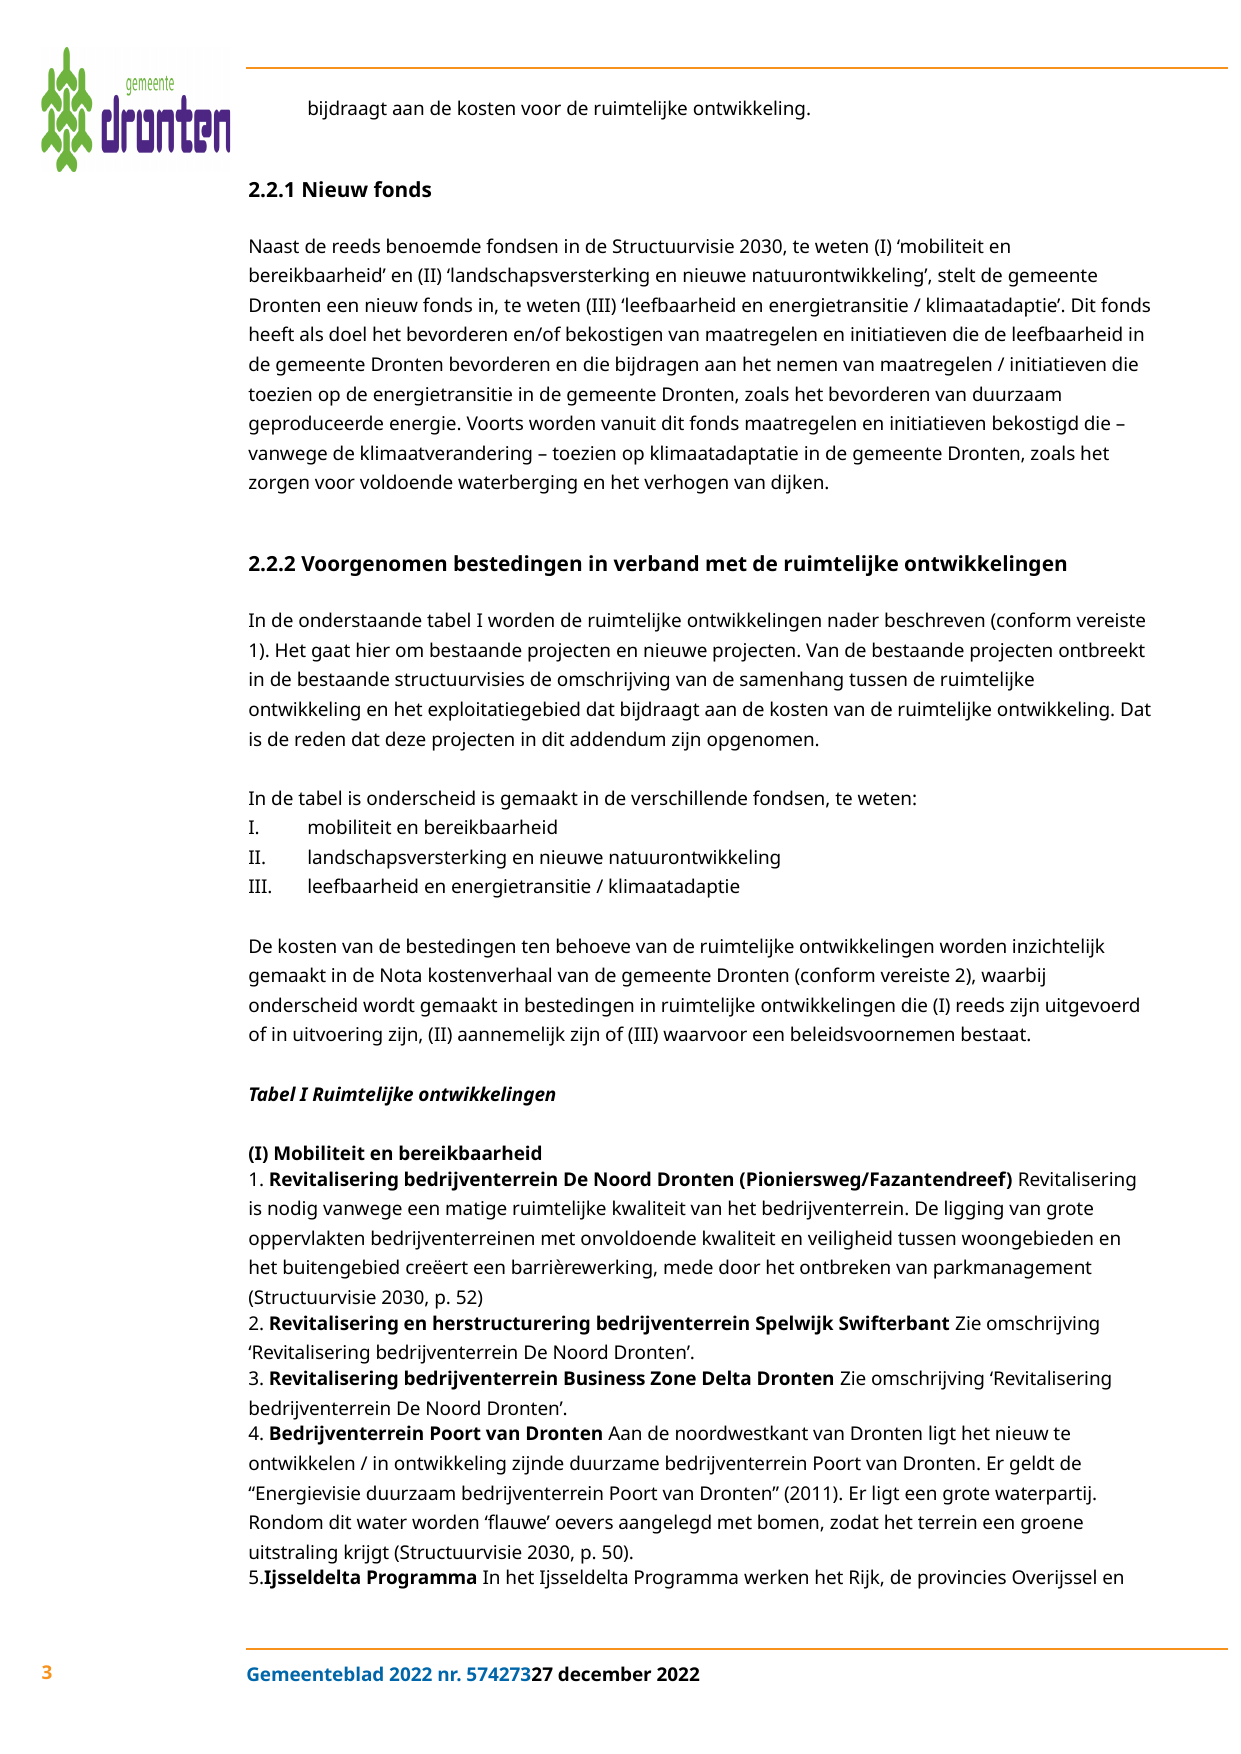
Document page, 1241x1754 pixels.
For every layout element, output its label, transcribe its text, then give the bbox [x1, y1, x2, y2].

text In de tabel is onderscheid is gemaakt in de verschillende fondsen, te weten: [248, 785, 1152, 811]
list landschapsversterking en nieuwe natuurontwikkeling [248, 844, 1152, 870]
table_cell 1. Revitalisering bedrijventerrein De Noord Dronten (Pioniersweg/Fazantendreef) Revitalisering is nodig vanwege een matige ruimtelijke kwaliteit van het bedrijventerrein. De ligging van grote oppervlakten bedrijventerreinen met onvoldoende kwaliteit en veiligheid tussen woongebieden en het buitengebied creëert een barrièrewerking, mede door het ontbreken van parkmanagement (Structuurvisie 2030, p. 52) [248, 1166, 1152, 1310]
table_cell 2. Revitalisering en herstructurering bedrijventerrein Spelwijk Swifterbant Zie omschrijving ‘Revitalisering bedrijventerrein De Noord Dronten’. [248, 1310, 1152, 1365]
text Naast de reeds benoemde fondsen in de Structuurvisie 2030, te weten (I) ‘mobiliteit en bereikbaarheid’ en (II) ‘landschapsversterking en nieuwe natuurontwikkeling’, stelt de gemeente Dronten een nieuw fonds in, te weten (III) ‘leefbaarheid en energietransitie / klimaatadaptie’. Dit fonds heeft als doel het bevorderen en/of bekostigen van maatregelen en initiatieven die de leefbaarheid in de gemeente Dronten bevorderen en die bijdragen aan het nemen van maatregelen / initiatieven die toezien op de energietransitie in de gemeente Dronten, zoals het bevorderen van duurzaam geproduceerde energie. Voorts worden vanuit dit fonds maatregelen en initiatieven bekostigd die – vanwege de klimaatverandering – toezien op klimaatadaptatie in de gemeente Dronten, zoals het zorgen voor voldoende waterberging en het verhogen van dijken. [248, 233, 1152, 495]
table_cell 5.Ijsseldelta Programma In het Ijsseldelta Programma werken het Rijk, de provincies Overijssel en [248, 1565, 1152, 1590]
list mobiliteit en bereikbaarheid [248, 814, 1152, 840]
table_header (I) Mobiliteit en bereikbaarheid [248, 1140, 1152, 1166]
picture [41, 47, 231, 172]
table_cell 3. Revitalisering bedrijventerrein Business Zone Delta Dronten Zie omschrijving ‘Revitalisering bedrijventerrein De Noord Dronten’. [248, 1365, 1152, 1421]
text 2.2.1 Nieuw fonds [248, 175, 1152, 203]
table_cell 4. Bedrijventerrein Poort van Dronten Aan de noordwestkant van Dronten ligt het nieuw te ontwikkelen / in ontwikkeling zijnde duurzame bedrijventerrein Poort van Dronten. Er geldt de “Energievisie duurzaam bedrijventerrein Poort van Dronten” (2011). Er ligt een grote waterpartij. Rondom dit water worden ‘flauwe’ oevers aangelegd met bomen, zodat het terrein een groene uitstraling krijgt (Structuurvisie 2030, p. 50). [248, 1421, 1152, 1564]
text 2.2.2 Voorgenomen bestedingen in verband met de ruimtelijke ontwikkelingen [248, 549, 1152, 578]
text Tabel I Ruimtelijke ontwikkelingen [248, 1081, 1152, 1107]
list leefbaarheid en energietransitie / klimaatadaptie [248, 874, 1152, 899]
text De kosten van de bestedingen ten behoeve van de ruimtelijke ontwikkelingen worden inzichtelijk gemaakt in de Nota kostenverhaal van de gemeente Dronten (conform vereiste 2), waarbij onderscheid wordt gemaakt in bestedingen in ruimtelijke ontwikkelingen die (I) reeds zijn uitgevoerd of in uitvoering zijn, (II) aannemelijk zijn of (III) waarvoor een beleidsvoornemen bestaat. [248, 933, 1152, 1047]
list bijdraagt aan de kosten voor de ruimtelijke ontwikkeling. [248, 95, 1152, 121]
text In de onderstaande tabel I worden de ruimtelijke ontwikkelingen nader beschreven (conform vereiste 1). Het gaat hier om bestaande projecten en nieuwe projecten. Van de bestaande projecten ontbreekt in de bestaande structuurvisies de omschrijving van de samenhang tussen de ruimtelijke ontwikkeling en het exploitatiegebied dat bijdraagt aan de kosten van de ruimtelijke ontwikkeling. Dat is de reden dat deze projecten in dit addendum zijn opgenomen. [248, 607, 1152, 752]
